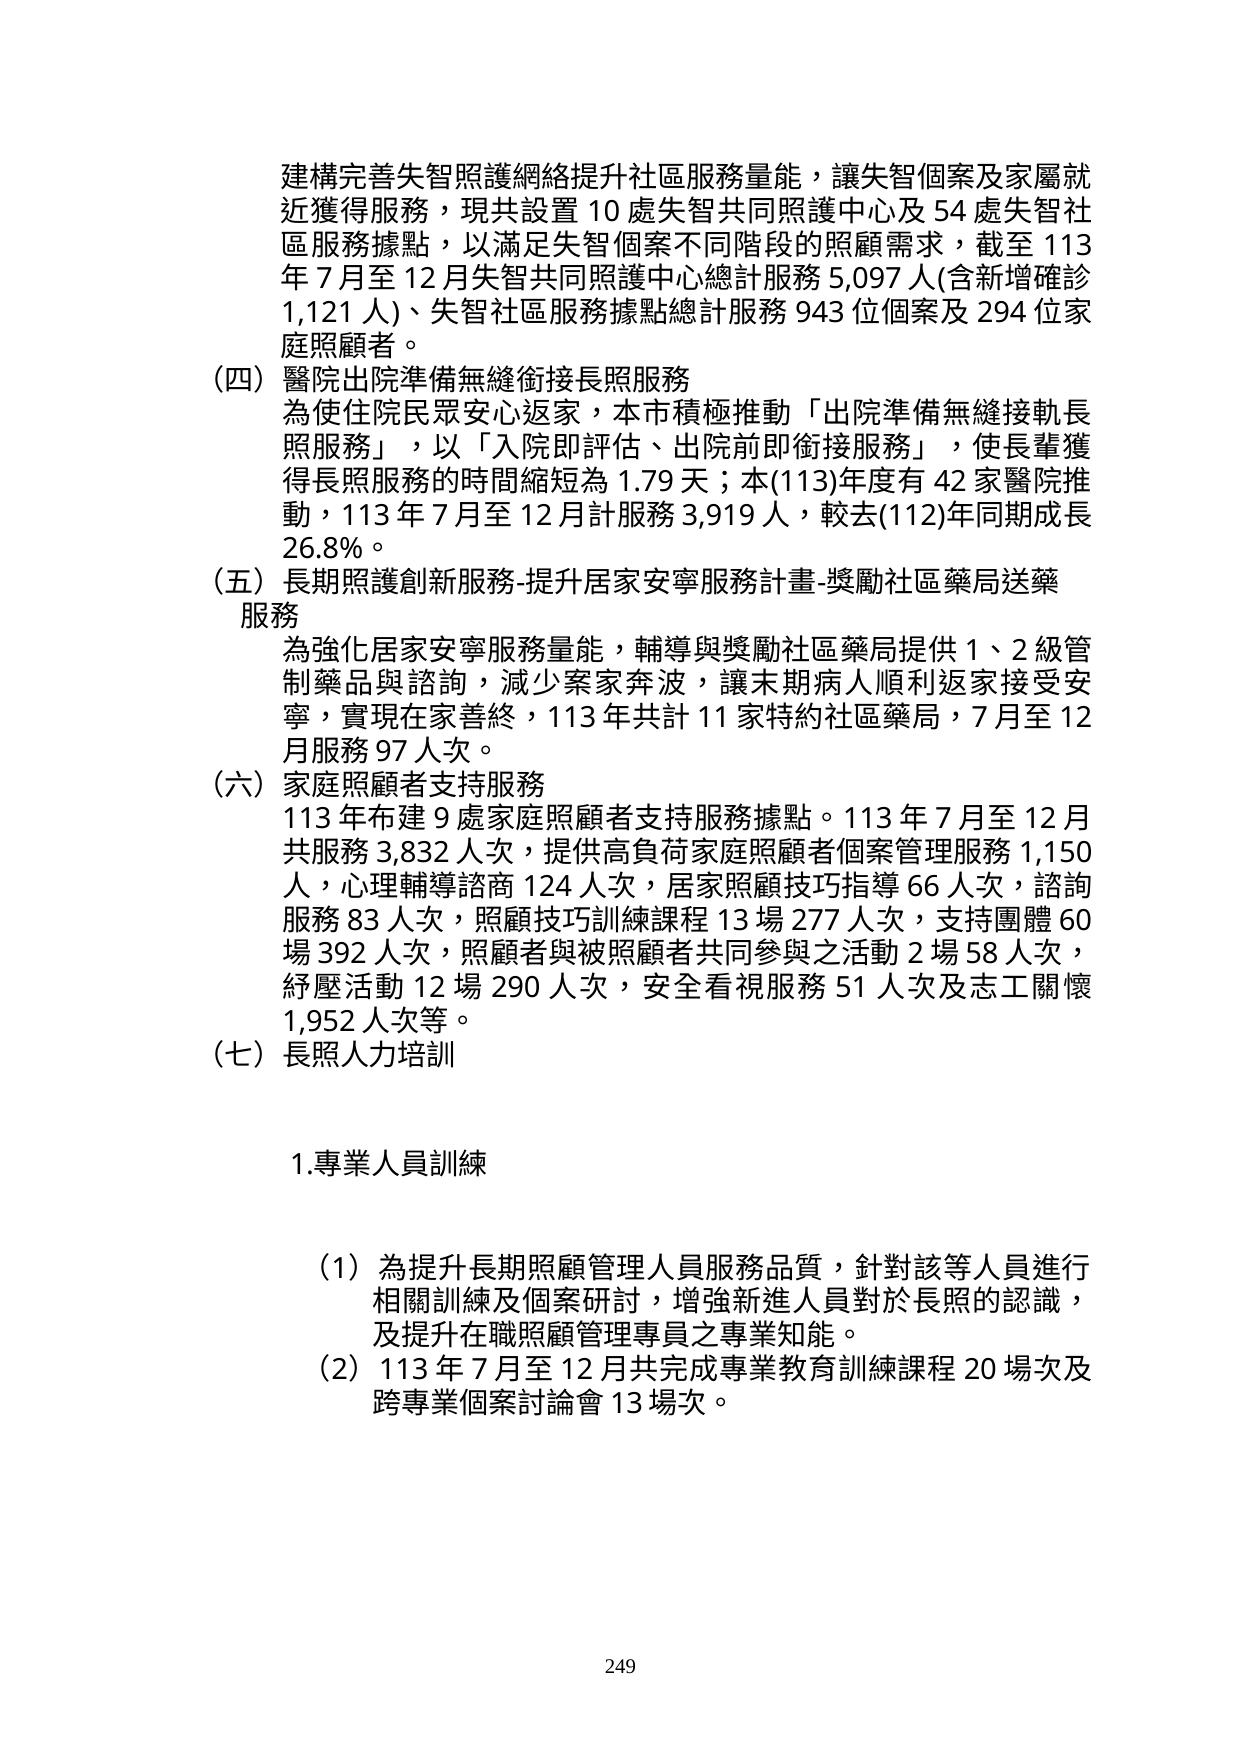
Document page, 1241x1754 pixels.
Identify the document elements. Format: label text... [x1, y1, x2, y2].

text （2）113年7月至12月共完成專業教育訓練課程20場次及跨專業個案討論會13場次。 [301, 1352, 1092, 1420]
text 1.專業人員訓練 [289, 1072, 1092, 1251]
text 為強化居家安寧服務量能，輔導與獎勵社區藥局提供1、2級管制藥品與諮詢，減少案家奔波，讓末期病人順利返家接受安寧，實現在家善終，113年共計11家特約社區藥局，7月至12月服務97人次。 [282, 633, 1092, 768]
text 服務 [195, 599, 1092, 633]
text 建構完善失智照護網絡提升社區服務量能，讓失智個案及家屬就近獲得服務，現共設置10處失智共同照護中心及54處失智社區服務據點，以滿足失智個案不同階段的照顧需求，截至113年7月至12月失智共同照護中心總計服務5,097人(含新增確診1,121人)、失智社區服務據點總計服務943位個案及294位家庭照顧者。 [281, 161, 1092, 363]
text 113年布建9處家庭照顧者支持服務據點。113年7月至12月共服務3,832人次，提供高負荷家庭照顧者個案管理服務1,150人，心理輔導諮商124人次，居家照顧技巧指導66人次，諮詢服務83人次，照顧技巧訓練課程13場277人次，支持團體60場392人次，照顧者與被照顧者共同參與之活動2場58人次，紓壓活動12場290人次，安全看視服務51人次及志工關懷1,952人次等。 [282, 802, 1092, 1038]
text （五）長期照護創新服務-提升居家安寧服務計畫-獎勵社區藥局送藥 [195, 566, 1092, 599]
text （六）家庭照顧者支持服務 [195, 768, 1092, 802]
text （四）醫院出院準備無縫銜接長照服務 [195, 363, 1092, 397]
text （七）長照人力培訓 [195, 1038, 1092, 1072]
text （1）為提升長期照顧管理人員服務品質，針對該等人員進行相關訓練及個案研討，增強新進人員對於長照的認識，及提升在職照顧管理專員之專業知能。 [301, 1251, 1092, 1352]
text 為使住院民眾安心返家，本市積極推動「出院準備無縫接軌長照服務」，以「入院即評估、出院前即銜接服務」，使長輩獲得長照服務的時間縮短為1.79天；本(113)年度有42家醫院推動，113年7月至12月計服務3,919人，較去(112)年同期成長26.8%。 [282, 397, 1092, 566]
